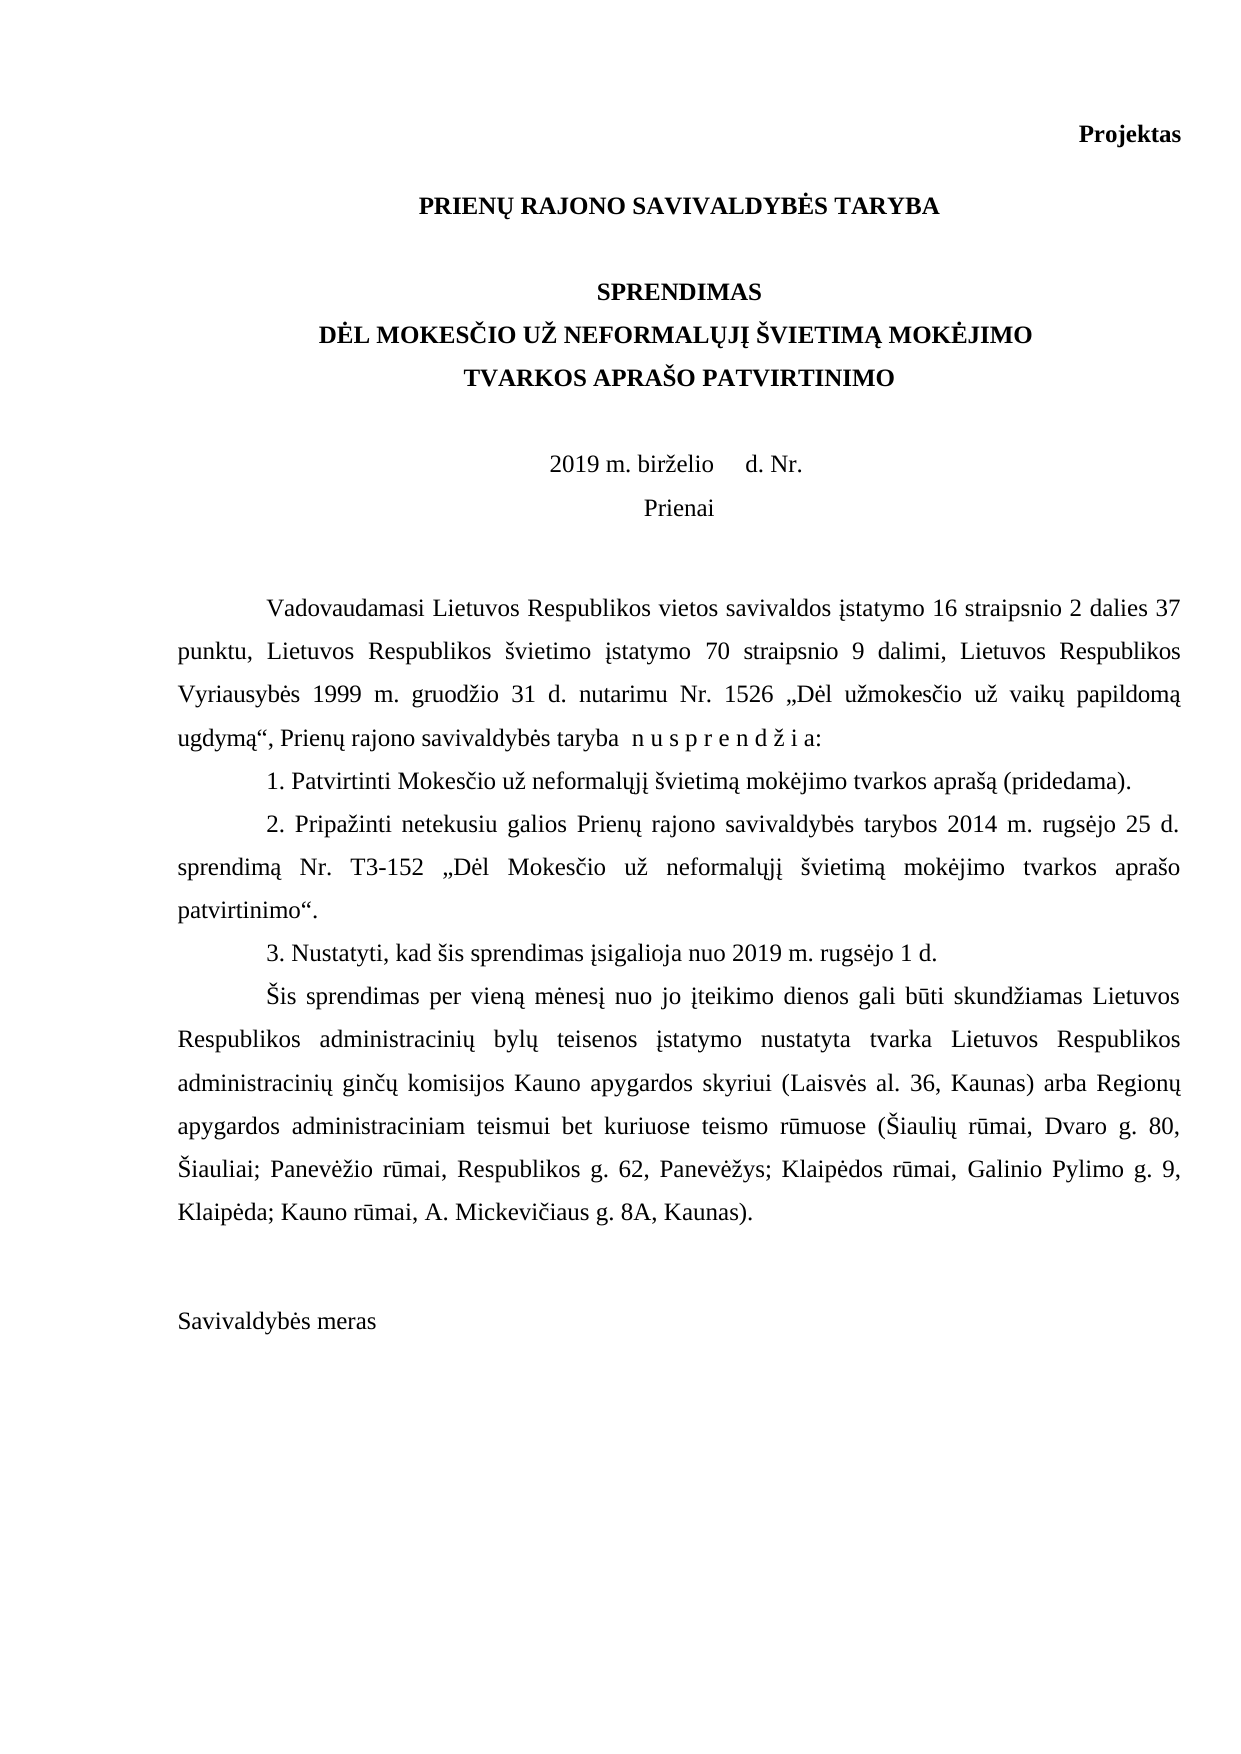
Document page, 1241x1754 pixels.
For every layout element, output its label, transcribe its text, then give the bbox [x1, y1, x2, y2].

text Vadovaudamasi Lietuvos Respublikos vietos savivaldos įstatymo 16 straipsnio 2 dalies 37 punktu, Lietuvos Respublikos švietimo įstatymo 70 straipsnio 9 dalimi, Lietuvos Respublikos Vyriausybės 1999 m. gruodžio 31 d. nutarimu Nr. 1526 „Dėl užmokesčio už vaikų papildomą ugdymą“, Prienų rajono savivaldybės taryba n u s p r e n d ž i a: [177, 593, 1181, 751]
text 3. Nustatyti, kad šis sprendimas įsigalioja nuo 2019 m. rugsėjo 1 d. [177, 938, 1181, 967]
text Prienai [177, 493, 1181, 521]
text Projektas [177, 119, 1181, 148]
text Savivaldybės meras [177, 1306, 1181, 1335]
text 2. Pripažinti netekusiu galios Prienų rajono savivaldybės tarybos 2014 m. rugsėjo 25 d. sprendimą Nr. T3-152 „Dėl Mokesčio už neformalųjį švietimą mokėjimo tvarkos aprašo patvirtinimo“. [177, 809, 1181, 924]
text DĖL MOKESČIO UŽ NEFORMALŲJĮ ŠVIETIMĄ MOKĖJIMO [177, 320, 1181, 349]
text 2019 m. birželio d. Nr. [177, 449, 1181, 478]
text TVARKOS APRAŠO PATVIRTINIMO [177, 363, 1181, 392]
text PRIENŲ RAJONO SAVIVALDYBĖS TARYBA [177, 191, 1181, 219]
text SPRENDIMAS [177, 277, 1181, 306]
text Šis sprendimas per vieną mėnesį nuo jo įteikimo dienos gali būti skundžiamas Lietuvos Respublikos administracinių bylų teisenos įstatymo nustatyta tvarka Lietuvos Respublikos administracinių ginčų komisijos Kauno apygardos skyriui (Laisvės al. 36, Kaunas) arba Regionų apygardos administraciniam teismui bet kuriuose teismo rūmuose (Šiaulių rūmai, Dvaro g. 80, Šiauliai; Panevėžio rūmai, Respublikos g. 62, Panevėžys; Klaipėdos rūmai, Galinio Pylimo g. 9, Klaipėda; Kauno rūmai, A. Mickevičiaus g. 8A, Kaunas). [177, 981, 1181, 1226]
text 1. Patvirtinti Mokesčio už neformalųjį švietimą mokėjimo tvarkos aprašą (pridedama). [177, 766, 1181, 794]
